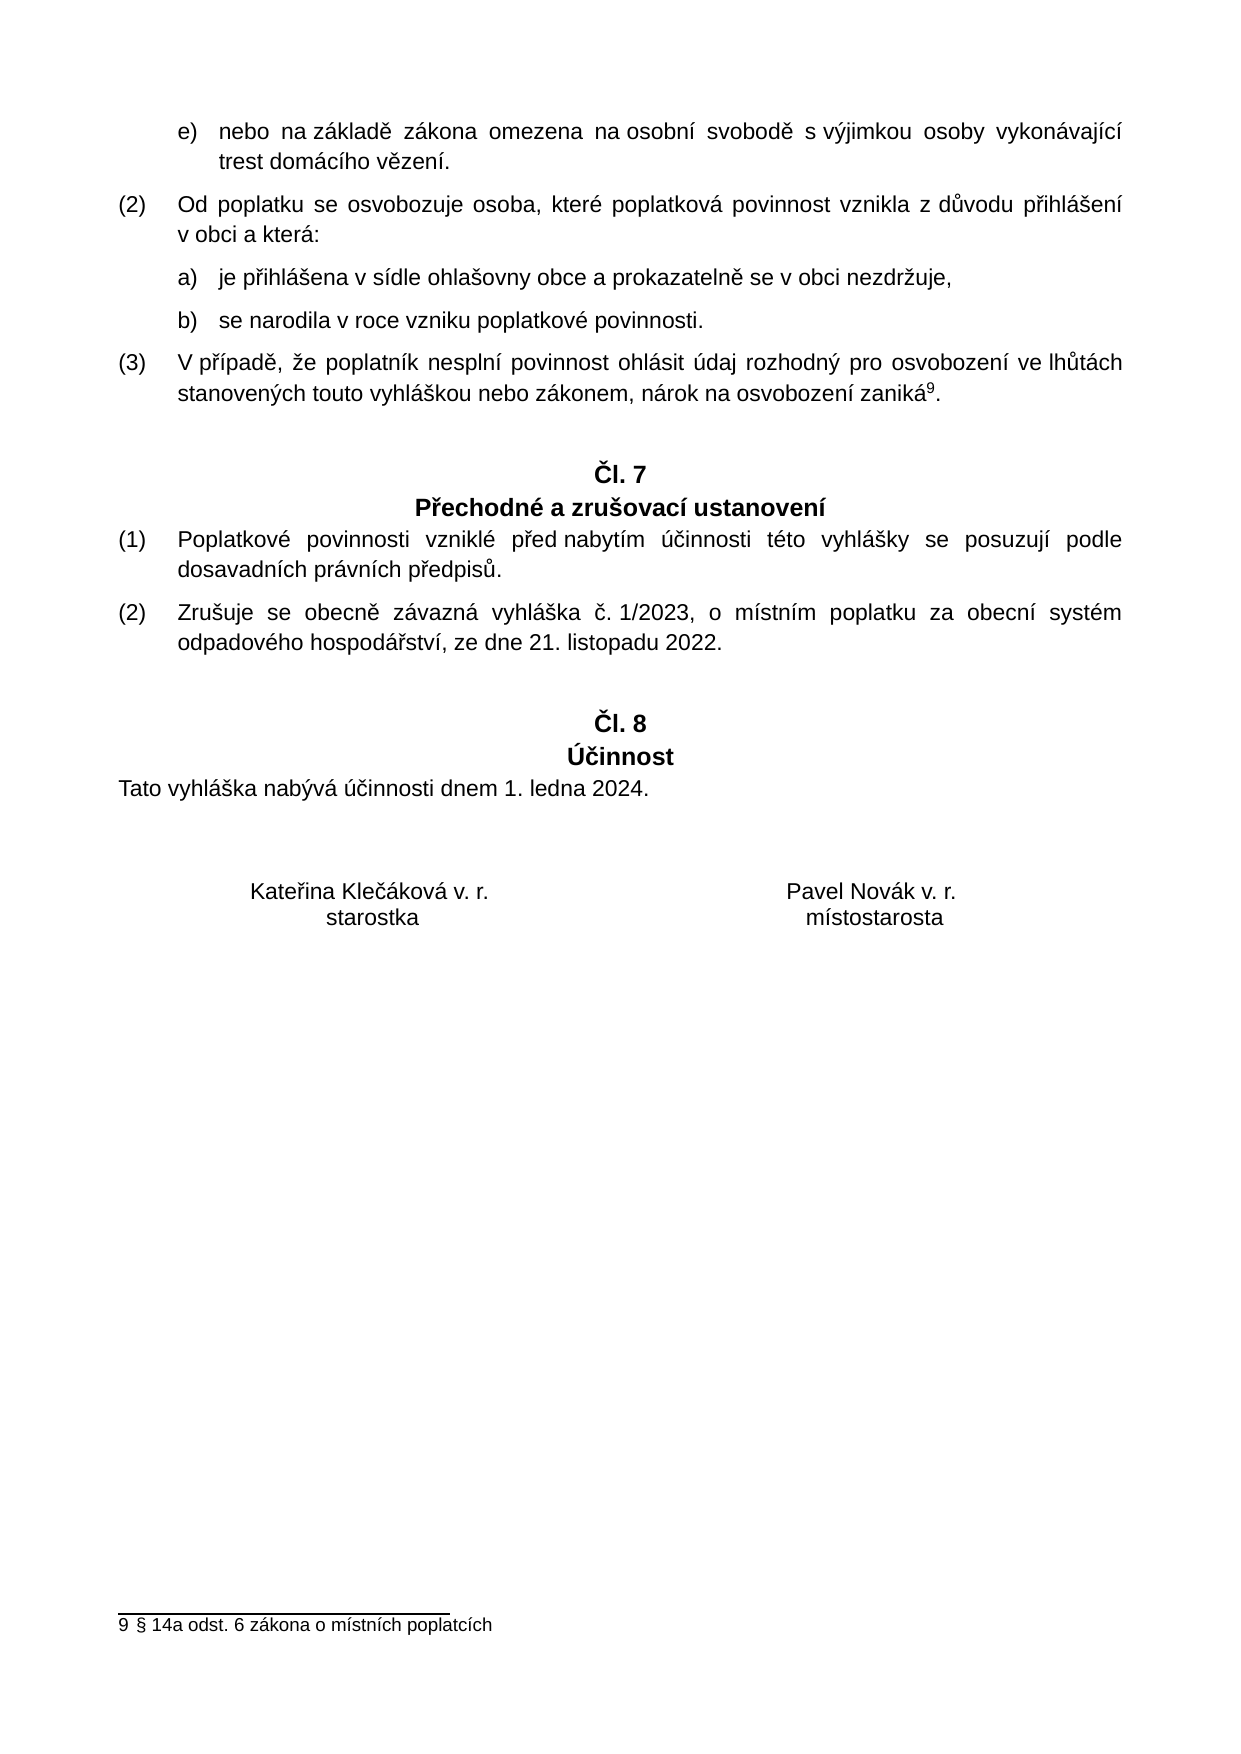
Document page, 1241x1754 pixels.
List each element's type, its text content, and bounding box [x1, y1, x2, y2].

text Tato vyhláška nabývá účinnosti dnem 1. ledna 2024. [118, 775, 1122, 802]
list nebo na základě zákona omezena na osobní svobodě s výjimkou osoby vykonávající trest domácího vězení. [177, 118, 1122, 175]
table_cell [620, 936, 1122, 1054]
list se narodila v roce vzniku poplatkové povinnosti. [177, 307, 1122, 333]
subtitle Čl. 7 Přechodné a zrušovací ustanovení [118, 460, 1122, 522]
list Zrušuje se obecně závazná vyhláška č. 1/2023, o místním poplatku za obecní systém odpadového hospodářství, ze dne 21. listopadu 2022. [118, 599, 1122, 655]
list Poplatkové povinnosti vzniklé před nabytím účinnosti této vyhlášky se posuzují podle dosavadních právních předpisů. [118, 526, 1122, 582]
list § 14a odst. 6 zákona o místních poplatcích [118, 1614, 1122, 1635]
table_cell [118, 936, 620, 1054]
table_header Pavel Novák v. r. místostarosta [620, 818, 1122, 936]
table_header Kateřina Klečáková v. r. starostka [118, 818, 620, 936]
list je přihlášena v sídle ohlašovny obce a prokazatelně se v obci nezdržuje, [177, 264, 1122, 290]
subtitle Čl. 8 Účinnost [118, 709, 1122, 771]
list Od poplatku se osvobozuje osoba, které poplatková povinnost vznikla z důvodu přihlášení v obci a která: [118, 191, 1122, 248]
list V případě, že poplatník nesplní povinnost ohlásit údaj rozhodný pro osvobození ve lhůtách stanovených touto vyhláškou nebo zákonem, nárok na osvobození zaniká. [118, 349, 1122, 406]
